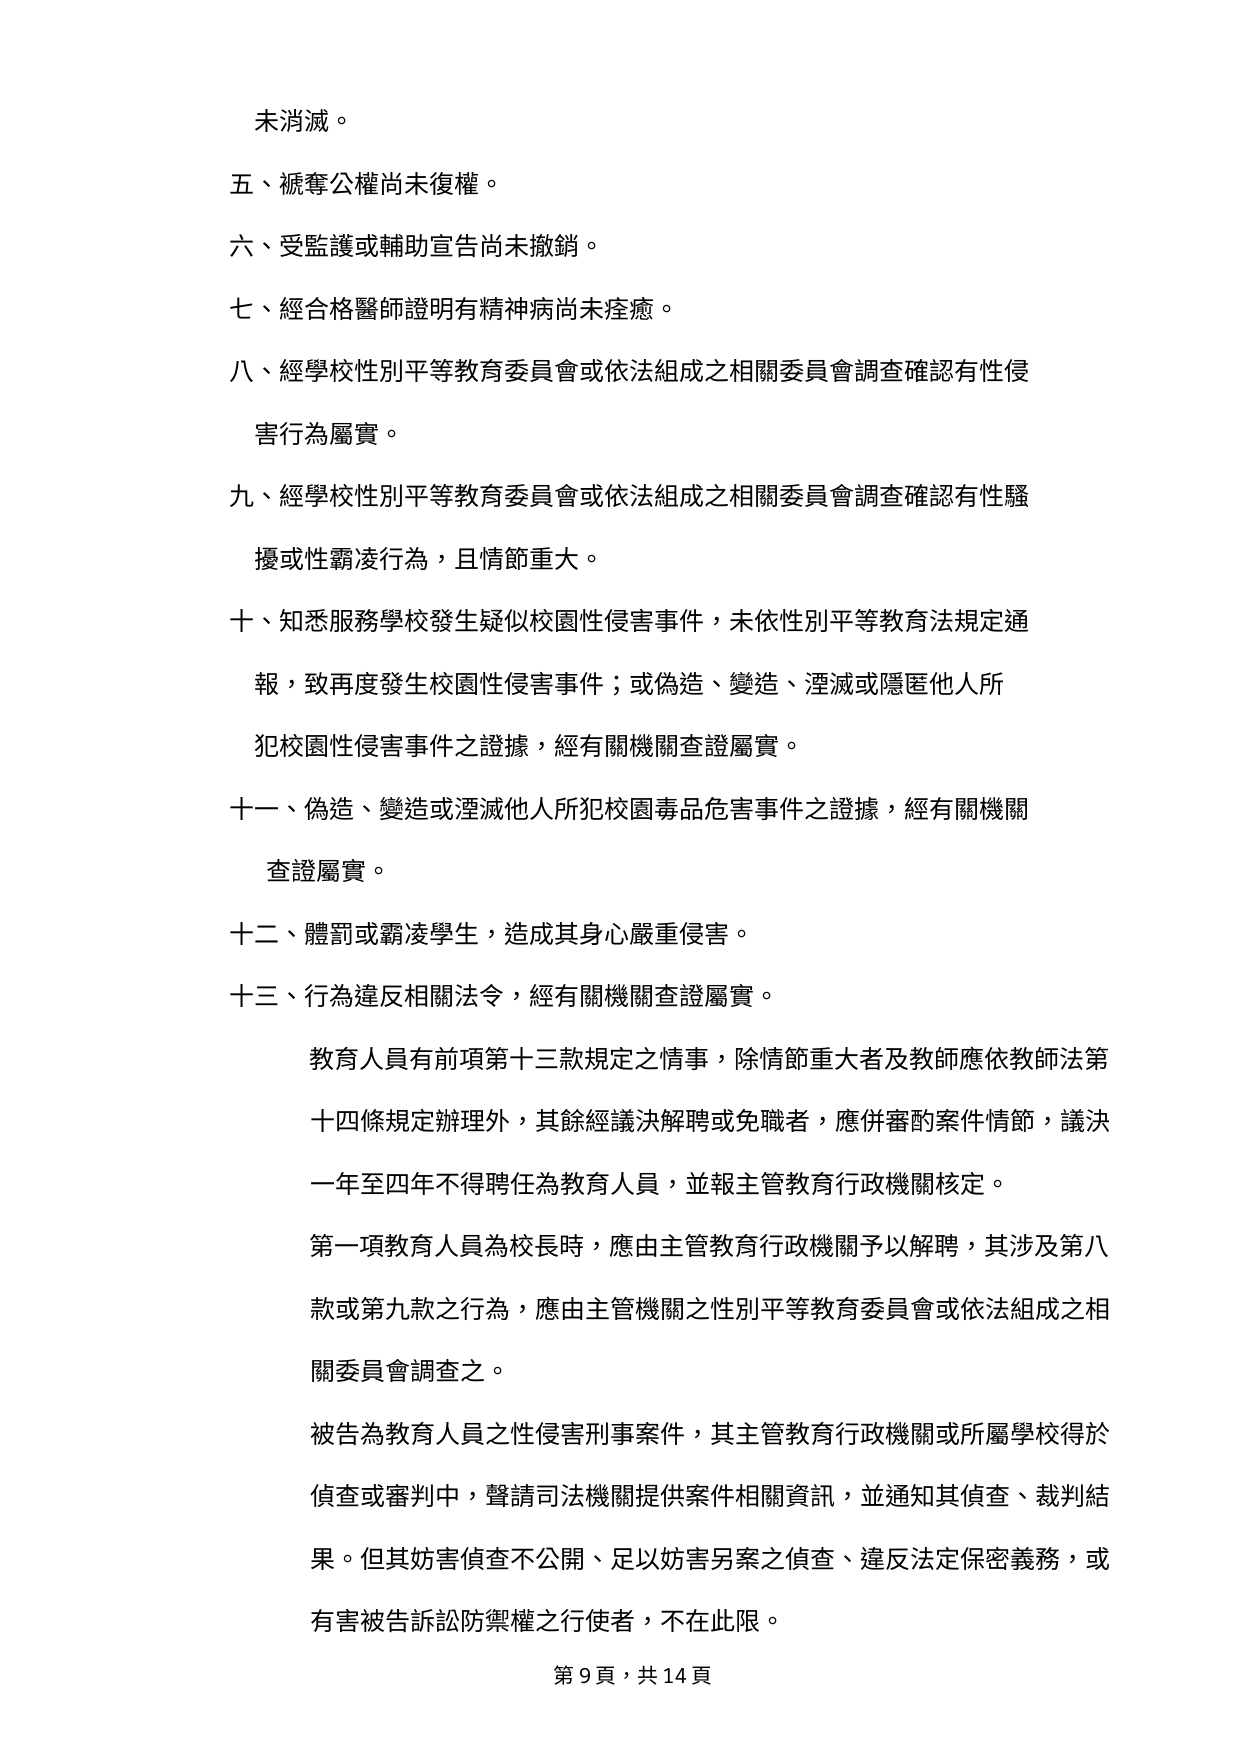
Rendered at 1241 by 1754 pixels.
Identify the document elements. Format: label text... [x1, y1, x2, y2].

text 九、經學校性別平等教育委員會或依法組成之相關委員會調查確認有性騷 [118, 453, 1122, 516]
text 七、經合格醫師證明有精神病尚未痊癒。 [118, 266, 1122, 328]
text 八、經學校性別平等教育委員會或依法組成之相關委員會調查確認有性侵 [118, 328, 1122, 391]
text 擾或性霸凌行為，且情節重大。 [118, 516, 1122, 578]
text 十二、體罰或霸凌學生，造成其身心嚴重侵害。 [118, 891, 1122, 953]
text 十一、偽造、變造或湮滅他人所犯校園毒品危害事件之證據，經有關機關 [118, 766, 1122, 828]
text 未消滅。 [118, 78, 1122, 141]
text 十三、行為違反相關法令，經有關機關查證屬實。 [118, 953, 1122, 1016]
text 六、受監護或輔助宣告尚未撤銷。 [118, 203, 1122, 266]
text 教育人員有前項第十三款規定之情事，除情節重大者及教師應依教師法第十四條規定辦理外，其餘經議決解聘或免職者，應併審酌案件情節，議決一年至四年不得聘任為教育人員，並報主管教育行政機關核定。 [309, 1016, 1122, 1203]
text 被告為教育人員之性侵害刑事案件，其主管教育行政機關或所屬學校得於偵查或審判中，聲請司法機關提供案件相關資訊，並通知其偵查、裁判結果。但其妨害偵查不公開、足以妨害另案之偵查、違反法定保密義務，或有害被告訴訟防禦權之行使者，不在此限。 [310, 1391, 1122, 1641]
text 第一項教育人員為校長時，應由主管教育行政機關予以解聘，其涉及第八款或第九款之行為，應由主管機關之性別平等教育委員會或依法組成之相關委員會調查之。 [309, 1203, 1122, 1391]
text 十、知悉服務學校發生疑似校園性侵害事件，未依性別平等教育法規定通 [118, 578, 1122, 641]
text 報，致再度發生校園性侵害事件；或偽造、變造、湮滅或隱匿他人所 [118, 641, 1122, 703]
text 犯校園性侵害事件之證據，經有關機關查證屬實。 [118, 703, 1122, 766]
text 查證屬實。 [118, 828, 1122, 891]
text 害行為屬實。 [118, 391, 1122, 453]
text 五、褫奪公權尚未復權。 [118, 141, 1122, 203]
